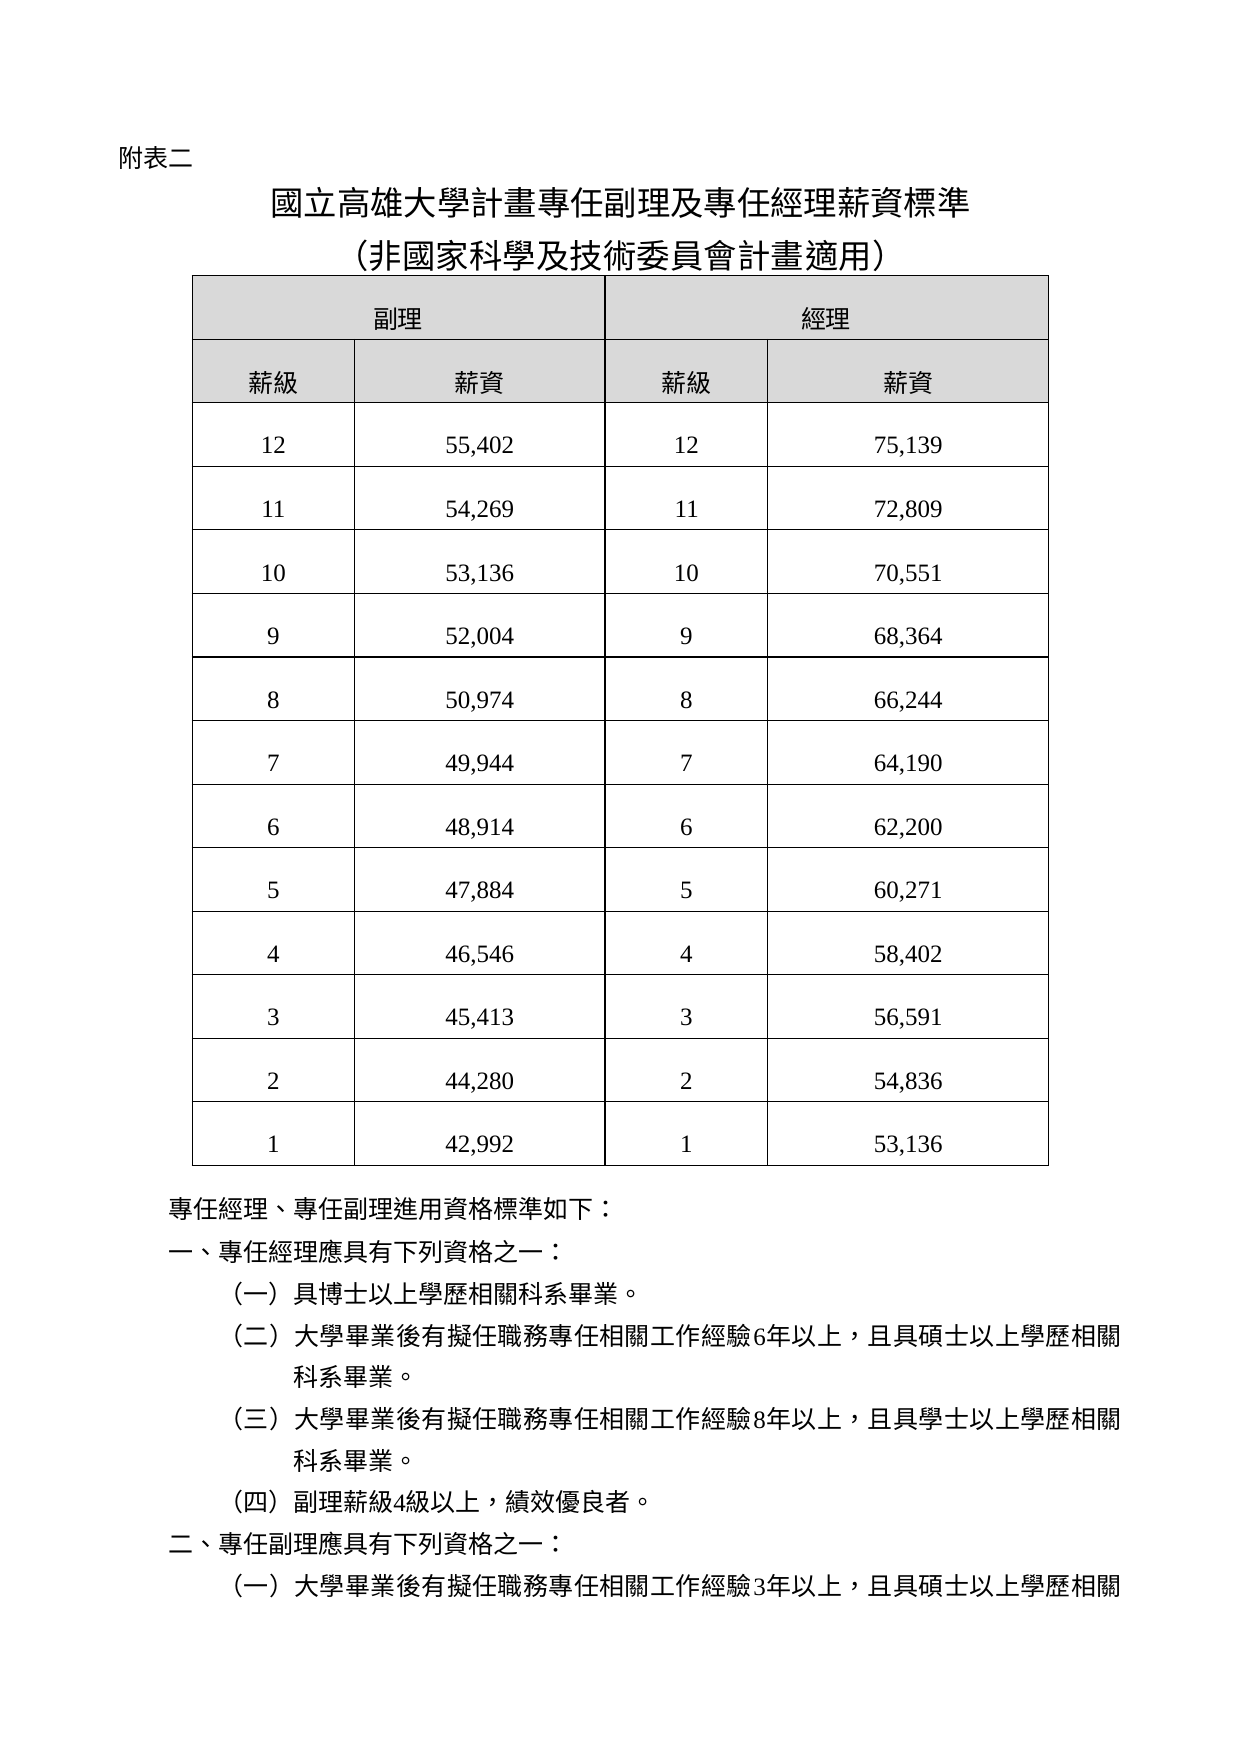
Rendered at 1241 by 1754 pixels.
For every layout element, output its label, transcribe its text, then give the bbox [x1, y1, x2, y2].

table_cell 薪級 [193, 340, 354, 402]
table_cell 55,402 [355, 403, 604, 466]
table_cell 49,944 [355, 721, 604, 783]
table_cell 8 [193, 658, 354, 720]
table_cell 53,136 [768, 1102, 1048, 1165]
text 一、專任經理應具有下列資格之一： [168, 1228, 1122, 1270]
table_cell 薪資 [355, 340, 604, 402]
table_cell 52,004 [355, 594, 604, 656]
table_cell 10 [193, 530, 354, 593]
text （二）大學畢業後有擬任職務專任相關工作經驗6年以上，且具碩士以上學歷相關科系畢業。 [218, 1312, 1122, 1395]
table_cell 47,884 [355, 848, 604, 911]
table_cell 4 [606, 912, 767, 974]
table_cell 9 [606, 594, 767, 656]
text （三）大學畢業後有擬任職務專任相關工作經驗8年以上，且具學士以上學歷相關科系畢業。 [218, 1395, 1122, 1478]
table_cell 3 [606, 975, 767, 1038]
table_cell 44,280 [355, 1039, 604, 1101]
table_cell 45,413 [355, 975, 604, 1038]
text （非國家科學及技術委員會計畫適用） [118, 225, 1122, 275]
table_cell 薪級 [606, 340, 767, 402]
text 專任經理、專任副理進用資格標準如下： [168, 1166, 1122, 1228]
table_cell 薪資 [768, 340, 1048, 402]
table_cell 3 [193, 975, 354, 1038]
table_cell 70,551 [768, 530, 1048, 593]
text 二、專任副理應具有下列資格之一： [168, 1520, 1122, 1562]
table_cell 2 [193, 1039, 354, 1101]
table_cell 53,136 [355, 530, 604, 593]
table_cell 7 [193, 721, 354, 783]
text （四）副理薪級4級以上，績效優良者。 [218, 1478, 1122, 1520]
table_cell 9 [193, 594, 354, 656]
table_cell 1 [606, 1102, 767, 1165]
table_cell 56,591 [768, 975, 1048, 1038]
text （一）具博士以上學歷相關科系畢業。 [218, 1270, 1122, 1312]
text （一）大學畢業後有擬任職務專任相關工作經驗3年以上，且具碩士以上學歷相關 [218, 1562, 1122, 1603]
table_cell 5 [606, 848, 767, 911]
table_cell 5 [193, 848, 354, 911]
table_cell 1 [193, 1102, 354, 1165]
table_cell 68,364 [768, 594, 1048, 656]
table_cell 8 [606, 658, 767, 720]
table_cell 42,992 [355, 1102, 604, 1165]
table_cell 72,809 [768, 467, 1048, 529]
table_cell 60,271 [768, 848, 1048, 911]
table_cell 48,914 [355, 785, 604, 847]
table_cell 66,244 [768, 658, 1048, 720]
table_cell 54,836 [768, 1039, 1048, 1101]
table_cell 7 [606, 721, 767, 783]
table_cell 12 [193, 403, 354, 466]
table_cell 12 [606, 403, 767, 466]
table_cell 10 [606, 530, 767, 593]
table_cell 6 [193, 785, 354, 847]
table_cell 46,546 [355, 912, 604, 974]
table_cell 50,974 [355, 658, 604, 720]
table_cell 2 [606, 1039, 767, 1101]
table_header 經理 [606, 276, 1048, 339]
text 國立高雄大學計畫專任副理及專任經理薪資標準 [118, 177, 1122, 225]
table_cell 62,200 [768, 785, 1048, 847]
table_cell 64,190 [768, 721, 1048, 783]
table_header 副理 [193, 276, 604, 339]
table_cell 75,139 [768, 403, 1048, 466]
table_cell 4 [193, 912, 354, 974]
text 附表二 [118, 127, 1122, 177]
table_cell 11 [193, 467, 354, 529]
table_cell 11 [606, 467, 767, 529]
table_cell 54,269 [355, 467, 604, 529]
table_cell 6 [606, 785, 767, 847]
table_cell 58,402 [768, 912, 1048, 974]
